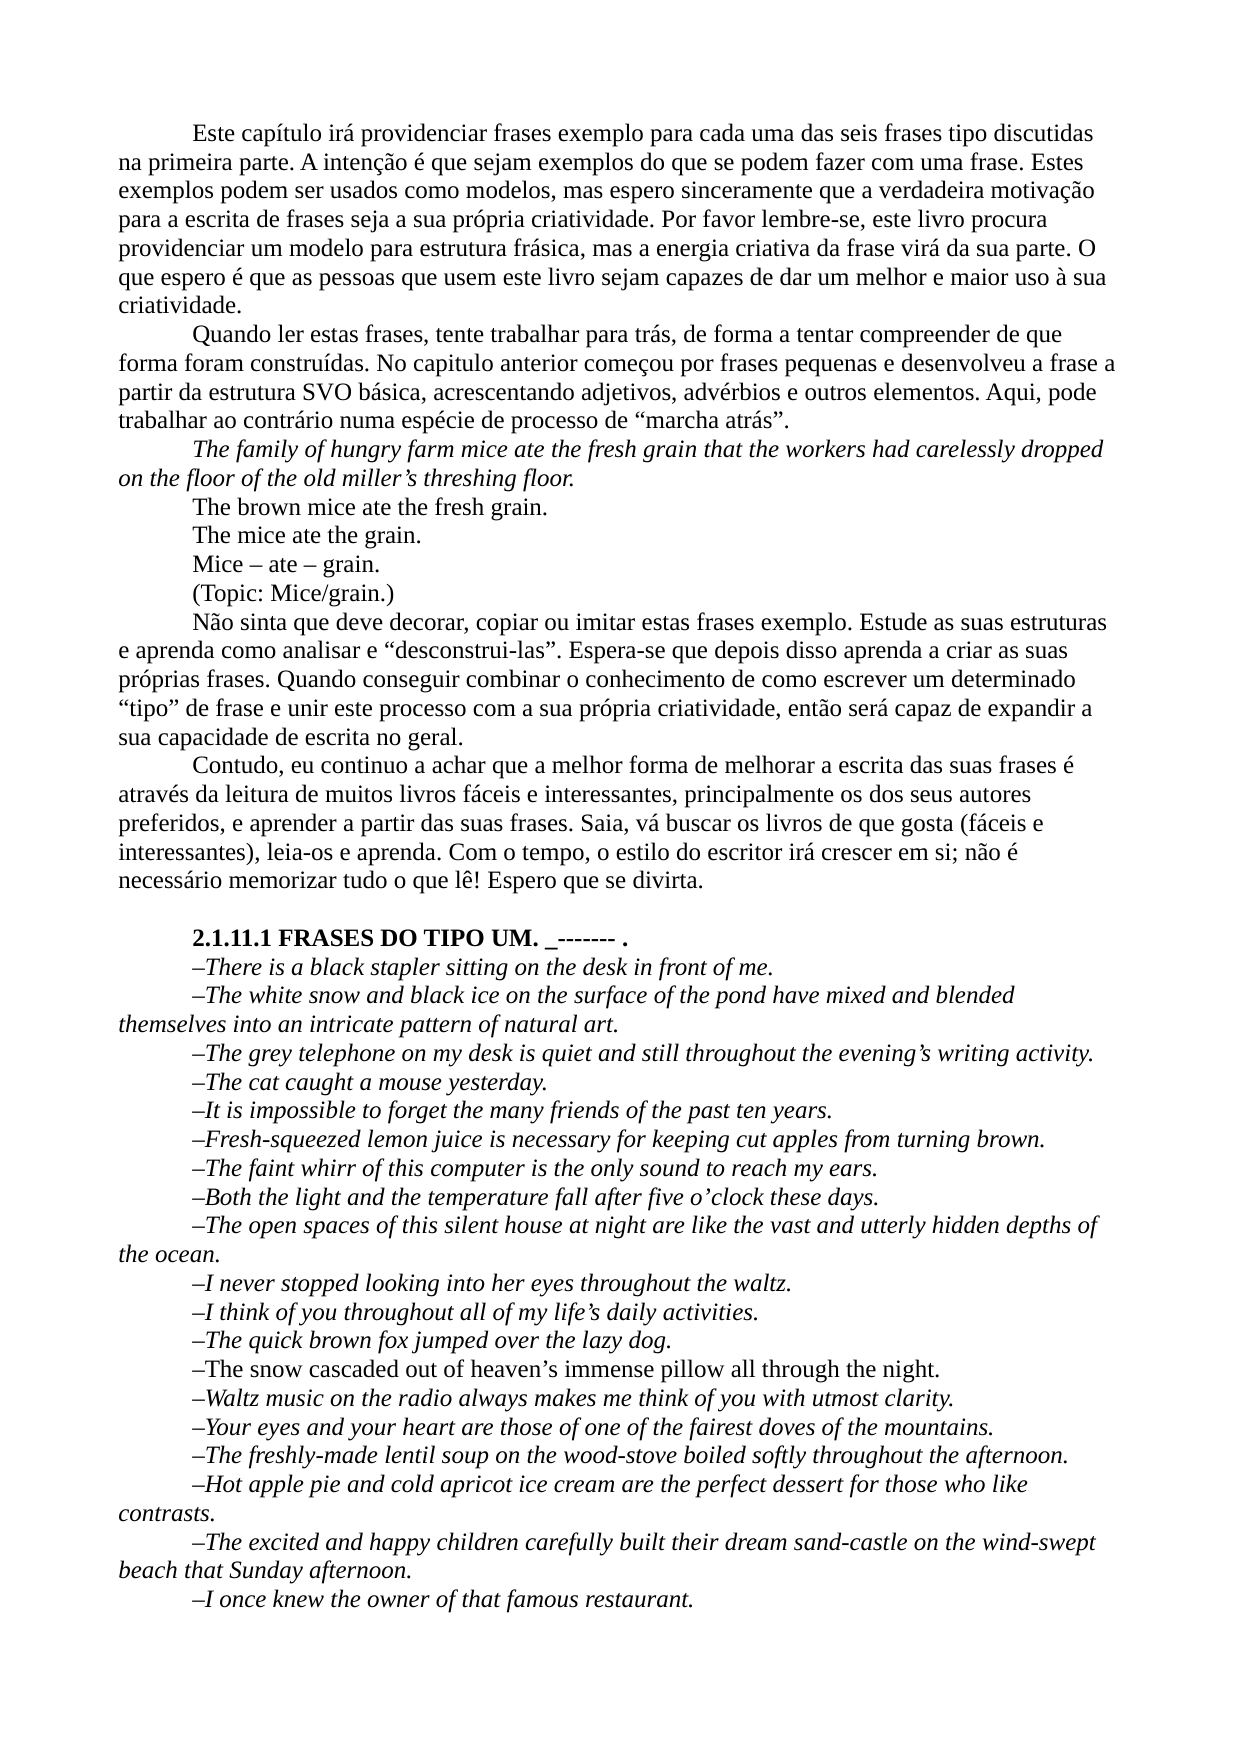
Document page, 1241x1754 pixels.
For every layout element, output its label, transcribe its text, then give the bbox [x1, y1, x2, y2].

text –I once knew the owner of that famous restaurant. [118, 1584, 1122, 1613]
text –The faint whirr of this computer is the only sound to reach my ears. [118, 1153, 1122, 1182]
text –Fresh-squeezed lemon juice is necessary for keeping cut apples from turning brown. [118, 1124, 1122, 1153]
text 2.1.11.1 FRASES DO TIPO UM. _------- . [118, 923, 1122, 952]
text –The freshly-made lentil soup on the wood-stove boiled softly throughout the afternoon. [118, 1441, 1122, 1469]
text Este capítulo irá providenciar frases exemplo para cada uma das seis frases tipo discutidas na primeira parte. A intenção é que sejam exemplos do que se podem fazer com uma frase. Estes exemplos podem ser usados como modelos, mas espero sinceramente que a verdadeira motivação para a escrita de frases seja a sua própria criatividade. Por favor lembre-se, este livro procura providenciar um modelo para estrutura frásica, mas a energia criativa da frase virá da sua parte. O que espero é que as pessoas que usem este livro sejam capazes de dar um melhor e maior uso à sua criatividade. Quando ler estas frases, tente trabalhar para trás, de forma a tentar compreender de que forma foram construídas. No capitulo anterior começou por frases pequenas e desenvolveu a frase a partir da estrutura SVO básica, acrescentando adjetivos, advérbios e outros elementos. Aqui, pode trabalhar ao contrário numa espécie de processo de “marcha atrás”. The family of hungry farm mice ate the fresh grain that the workers had carelessly dropped on the floor of the old miller’s threshing floor. The brown mice ate the fresh grain. The mice ate the grain. Mice – ate – grain. (Topic: Mice/grain.) Não sinta que deve decorar, copiar ou imitar estas frases exemplo. Estude as suas estruturas e aprenda como analisar e “desconstrui-las”. Espera-se que depois disso aprenda a criar as suas próprias frases. Quando conseguir combinar o conhecimento de como escrever um determinado “tipo” de frase e unir este processo com a sua própria criatividade, então será capaz de expandir a sua capacidade de escrita no geral. Contudo, eu continuo a achar que a melhor forma de melhorar a escrita das suas frases é através da leitura de muitos livros fáceis e interessantes, principalmente os dos seus autores preferidos, e aprender a partir das suas frases. Saia, vá buscar os livros de que gosta (fáceis e interessantes), leia-os e aprenda. Com o tempo, o estilo do escritor irá crescer em si; não é necessário memorizar tudo o que lê! Espero que se divirta. [118, 118, 1122, 894]
text –There is a black stapler sitting on the desk in front of me. [118, 952, 1122, 981]
text –The excited and happy children carefully built their dream sand-castle on the wind-swept beach that Sunday afternoon. [118, 1527, 1122, 1584]
text –The white snow and black ice on the surface of the pond have mixed and blended themselves into an intricate pattern of natural art. –The grey telephone on my desk is quiet and still throughout the evening’s writing activity. –The cat caught a mouse yesterday. –It is impossible to forget the many friends of the past ten years. [118, 981, 1122, 1124]
text –I think of you throughout all of my life’s daily activities. [118, 1297, 1122, 1326]
text –The snow cascaded out of heaven’s immense pillow all through the night. [118, 1354, 1122, 1383]
text –Both the light and the temperature fall after five o’clock these days. [118, 1182, 1122, 1211]
text –The quick brown fox jumped over the lazy dog. [118, 1326, 1122, 1354]
text –I never stopped looking into her eyes throughout the waltz. [118, 1268, 1122, 1297]
text –Your eyes and your heart are those of one of the fairest doves of the mountains. [118, 1412, 1122, 1441]
text –Hot apple pie and cold apricot ice cream are the perfect dessert for those who like contrasts. [118, 1469, 1122, 1527]
text –Waltz music on the radio always makes me think of you with utmost clarity. [118, 1383, 1122, 1412]
text –The open spaces of this silent house at night are like the vast and utterly hidden depths of the ocean. [118, 1211, 1122, 1268]
